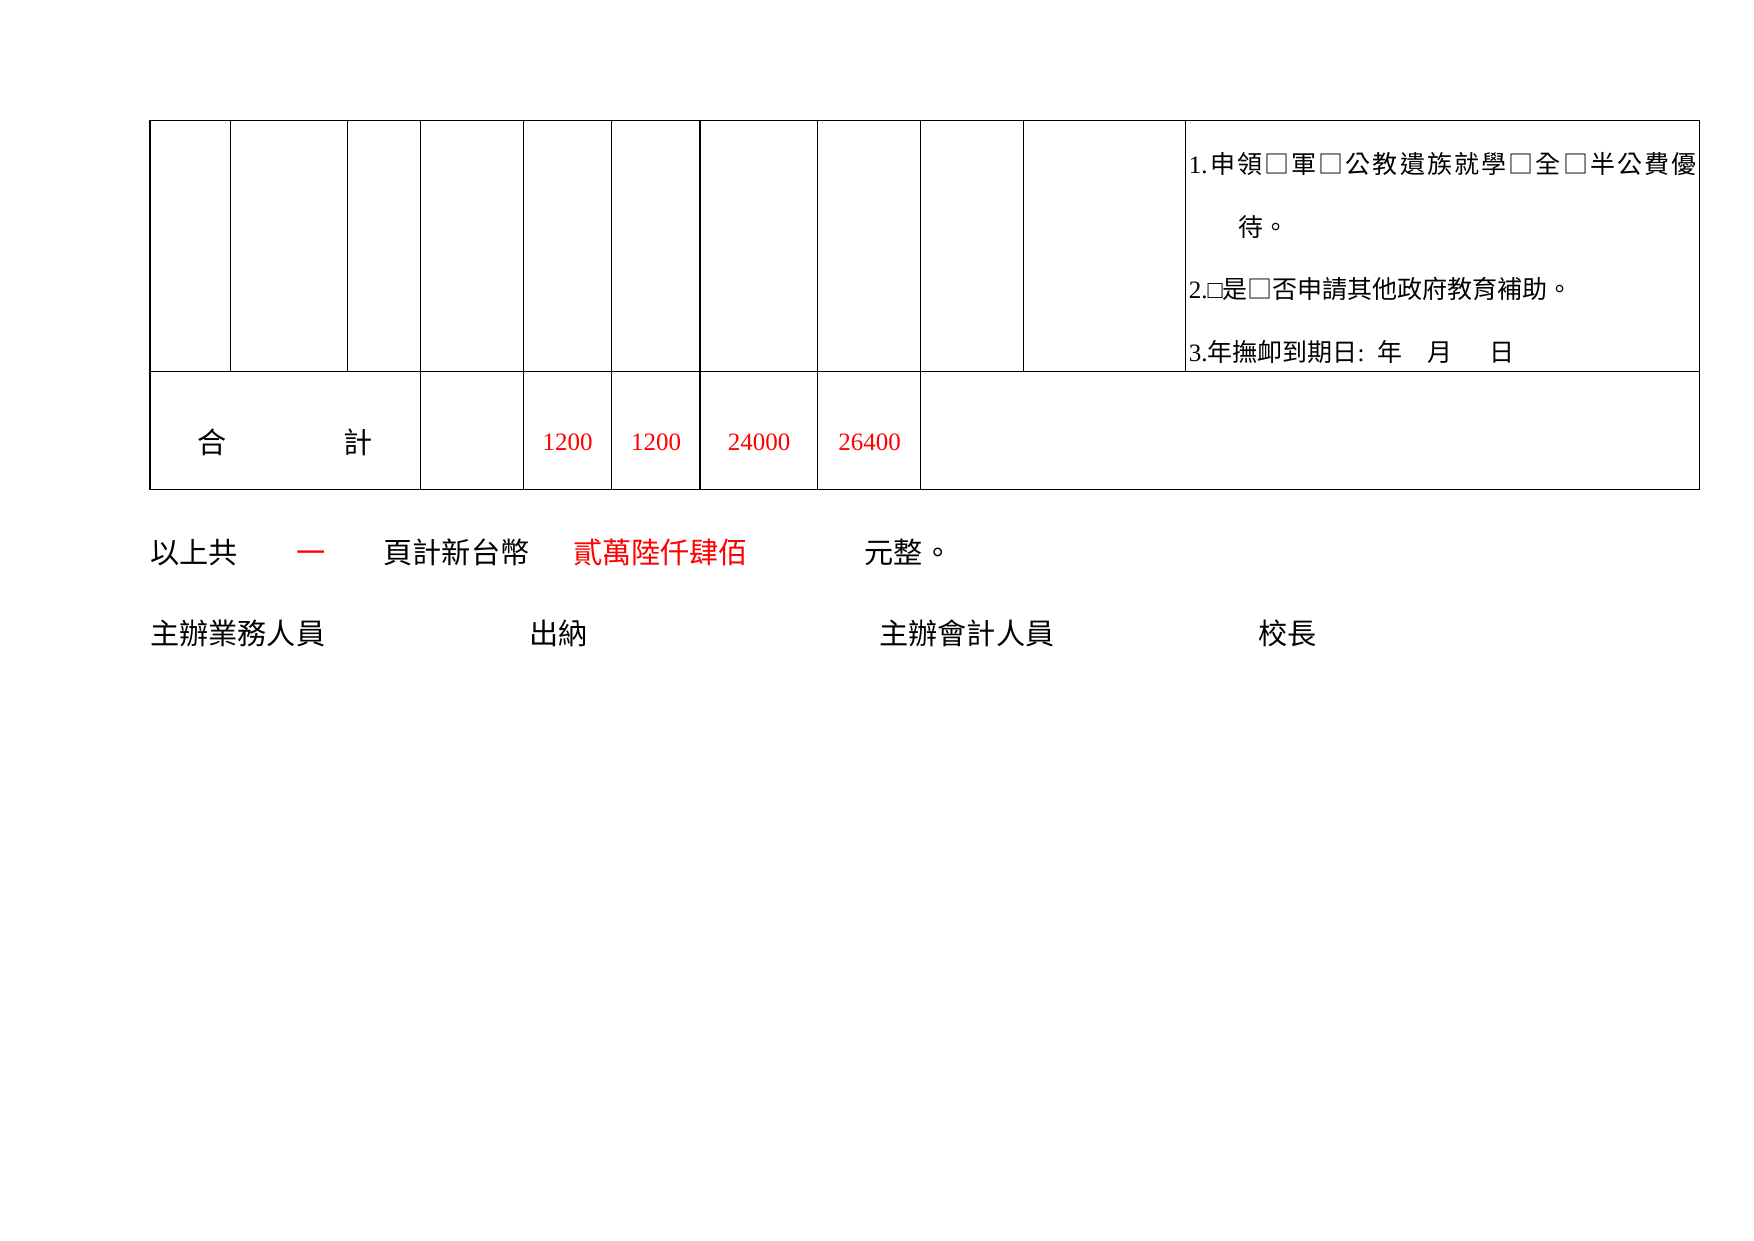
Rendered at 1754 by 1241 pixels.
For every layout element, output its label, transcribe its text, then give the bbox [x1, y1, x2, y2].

table_cell [921, 121, 1023, 371]
table_cell [348, 121, 420, 371]
table_cell [612, 121, 699, 371]
table_cell [524, 121, 611, 371]
table_cell 合 計 [151, 372, 420, 489]
table_cell 1.申領□軍□公教遺族就學□全□半公費優待。 2.□是□否申請其他政府教育補助。 3.年撫卹到期日: 年 月 日 [1186, 121, 1699, 371]
table_cell [818, 121, 920, 371]
table_cell 24000 [701, 372, 817, 489]
table_cell 26400 [818, 372, 920, 489]
table_cell [421, 372, 523, 489]
table_cell 1200 [612, 372, 699, 489]
table_cell [231, 121, 347, 371]
table_cell [1024, 121, 1185, 371]
table_cell [701, 121, 817, 371]
text 主辦業務人員 出納 主辦會計人員 校長 [150, 590, 1604, 653]
text 以上共 一 頁計新台幣 貳萬陸仟肆佰 元整。 [150, 509, 1604, 572]
table_cell 1200 [524, 372, 611, 489]
table_cell [151, 121, 230, 371]
table_cell [421, 121, 523, 371]
table_cell [921, 372, 1699, 489]
